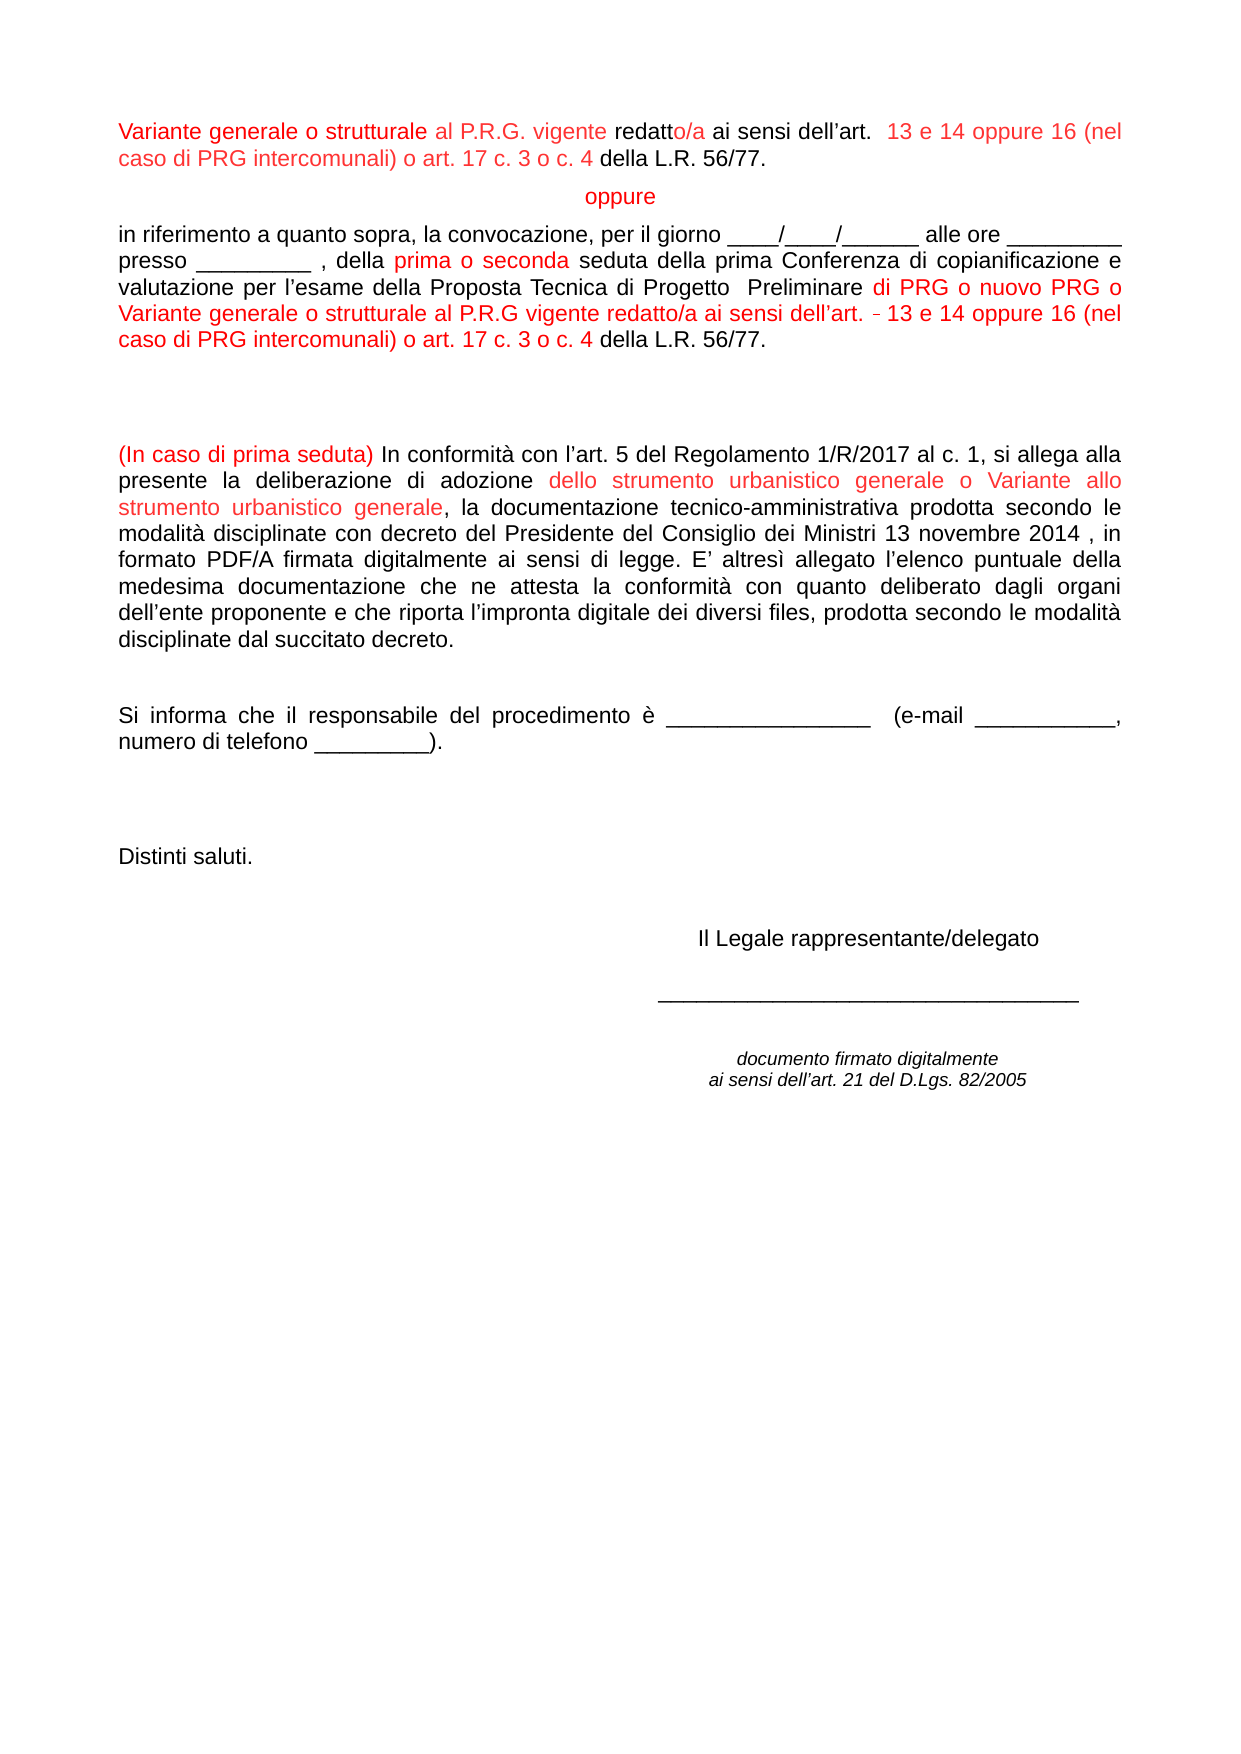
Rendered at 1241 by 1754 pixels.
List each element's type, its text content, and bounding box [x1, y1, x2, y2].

text Si informa che il responsabile del procedimento è ________________ (e-mail ___________, numero di telefono _________). [118, 702, 1122, 755]
table_header [118, 920, 615, 1090]
text oppure [118, 183, 1122, 209]
table_header Il Legale rappresentante/delegato _________________________________ documento firmato digitalmente ai sensi dell’art. 21 del D.Lgs. 82/2005 [615, 920, 1122, 1090]
text Distinti saluti. [118, 843, 1122, 869]
text Variante generale o strutturale al P.R.G. vigente redatto/a ai sensi dell’art. 13 e 14 oppure 16 (nel caso di PRG intercomunali) o art. 17 c. 3 o c. 4 della L.R. 56/77. [118, 118, 1122, 171]
text in riferimento a quanto sopra, la convocazione, per il giorno ____/____/______ alle ore _________ presso _________ , della prima o seconda seduta della prima Conferenza di copianificazione e valutazione per l’esame della Proposta Tecnica di Progetto Preliminare di PRG o nuovo PRG o Variante generale o strutturale al P.R.G vigente redatto/a ai sensi dell’art. 13 e 14 oppure 16 (nel caso di PRG intercomunali) o art. 17 c. 3 o c. 4 della L.R. 56/77. [118, 221, 1122, 353]
text (In caso di prima seduta) In conformità con l’art. 5 del Regolamento 1/R/2017 al c. 1, si allega alla presente la deliberazione di adozione dello strumento urbanistico generale o Variante allo strumento urbanistico generale, la documentazione tecnico-amministrativa prodotta secondo le modalità disciplinate con decreto del Presidente del Consiglio dei Ministri 13 novembre 2014 , in formato PDF/A firmata digitalmente ai sensi di legge. E’ altresì allegato l’elenco puntuale della medesima documentazione che ne attesta la conformità con quanto deliberato dagli organi dell’ente proponente e che riporta l’impronta digitale dei diversi files, prodotta secondo le modalità disciplinate dal succitato decreto. [118, 441, 1122, 652]
